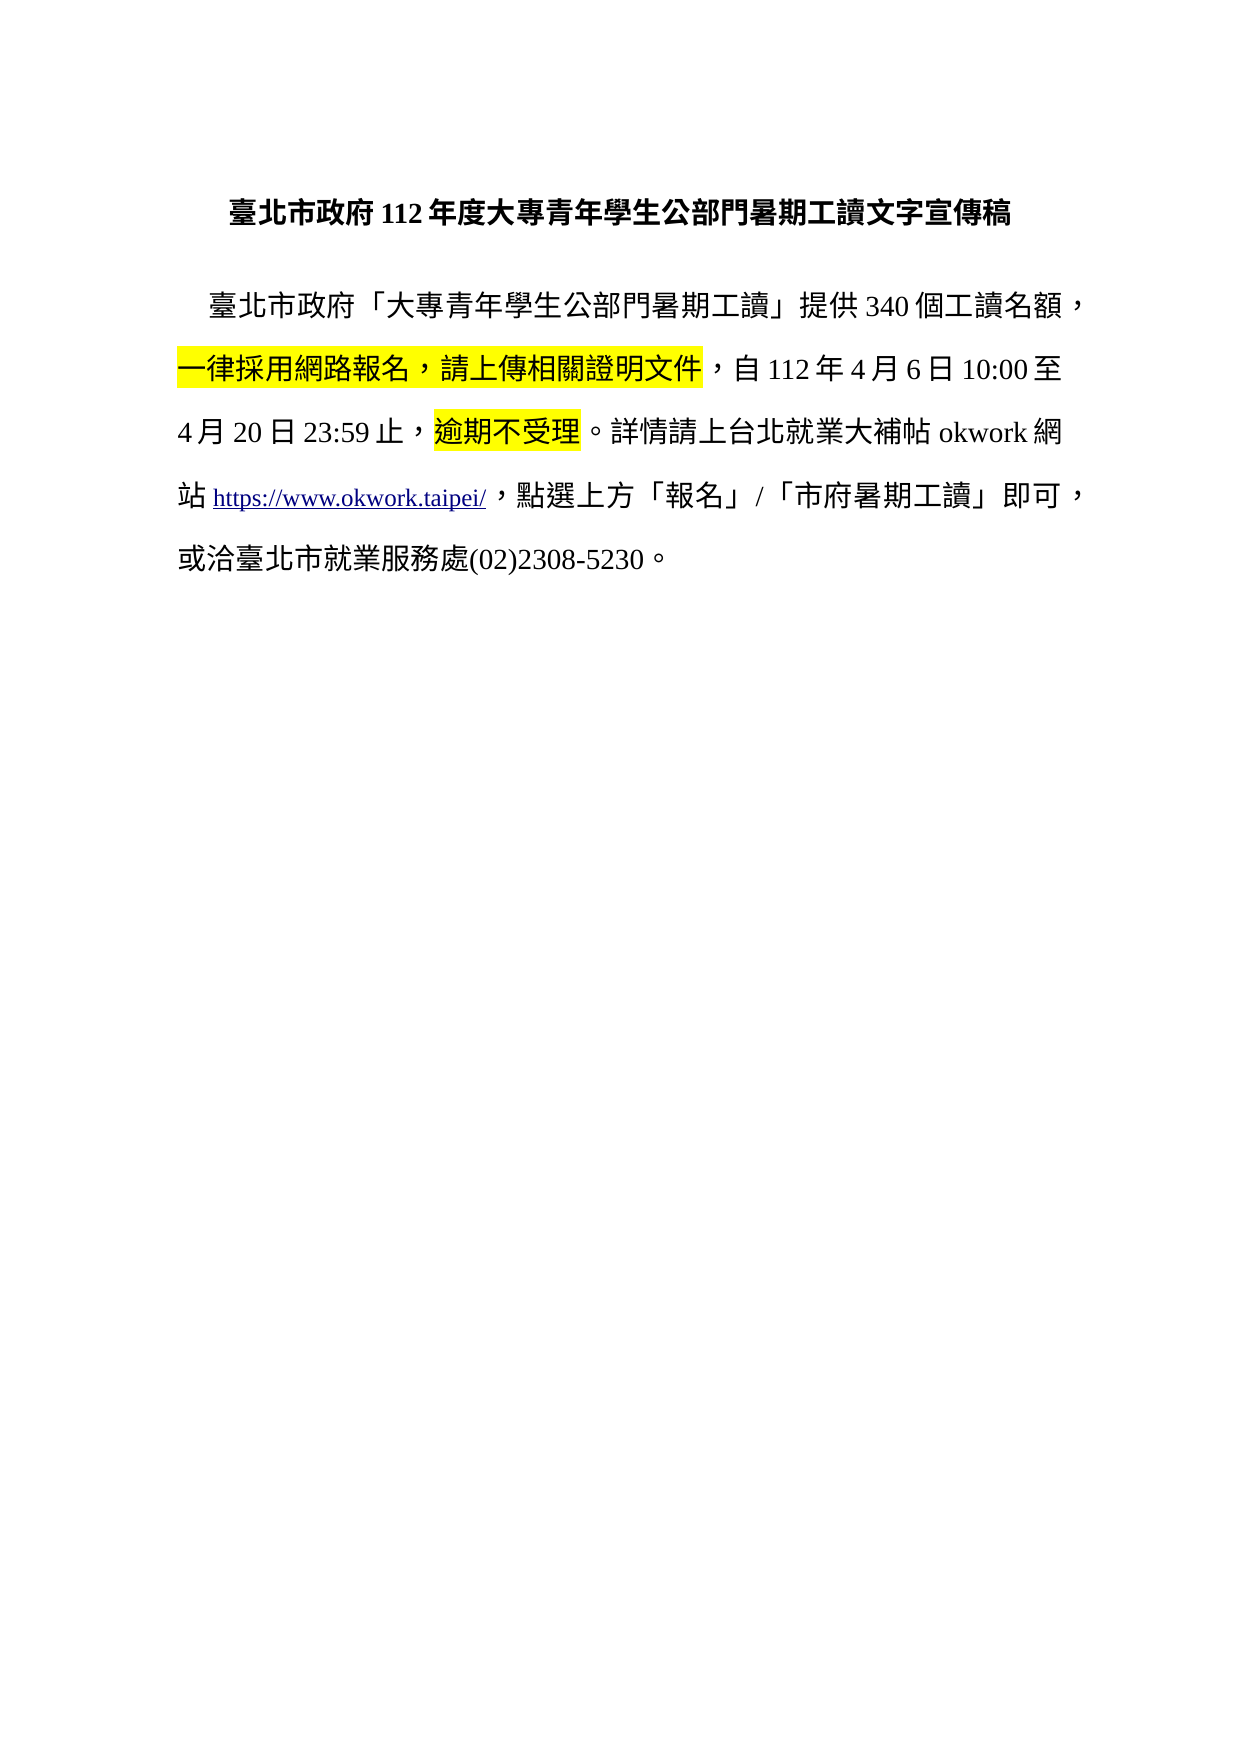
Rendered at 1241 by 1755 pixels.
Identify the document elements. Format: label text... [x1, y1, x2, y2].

text 臺北市政府「大專青年學生公部門暑期工讀」提供340個工讀名額，一律採用網路報名，請上傳相關證明文件，自112年4月6日10:00至4月20日23:59止，逾期不受理。詳情請上台北就業大補帖okwork網站https://www.okwork.taipei/，點選上方「報名」/「市府暑期工讀」即可，或洽臺北市就業服務處(02)2308-5230。 [177, 282, 1063, 578]
text 臺北市政府112年度大專青年學生公部門暑期工讀文字宣傳稿 [177, 189, 1063, 232]
